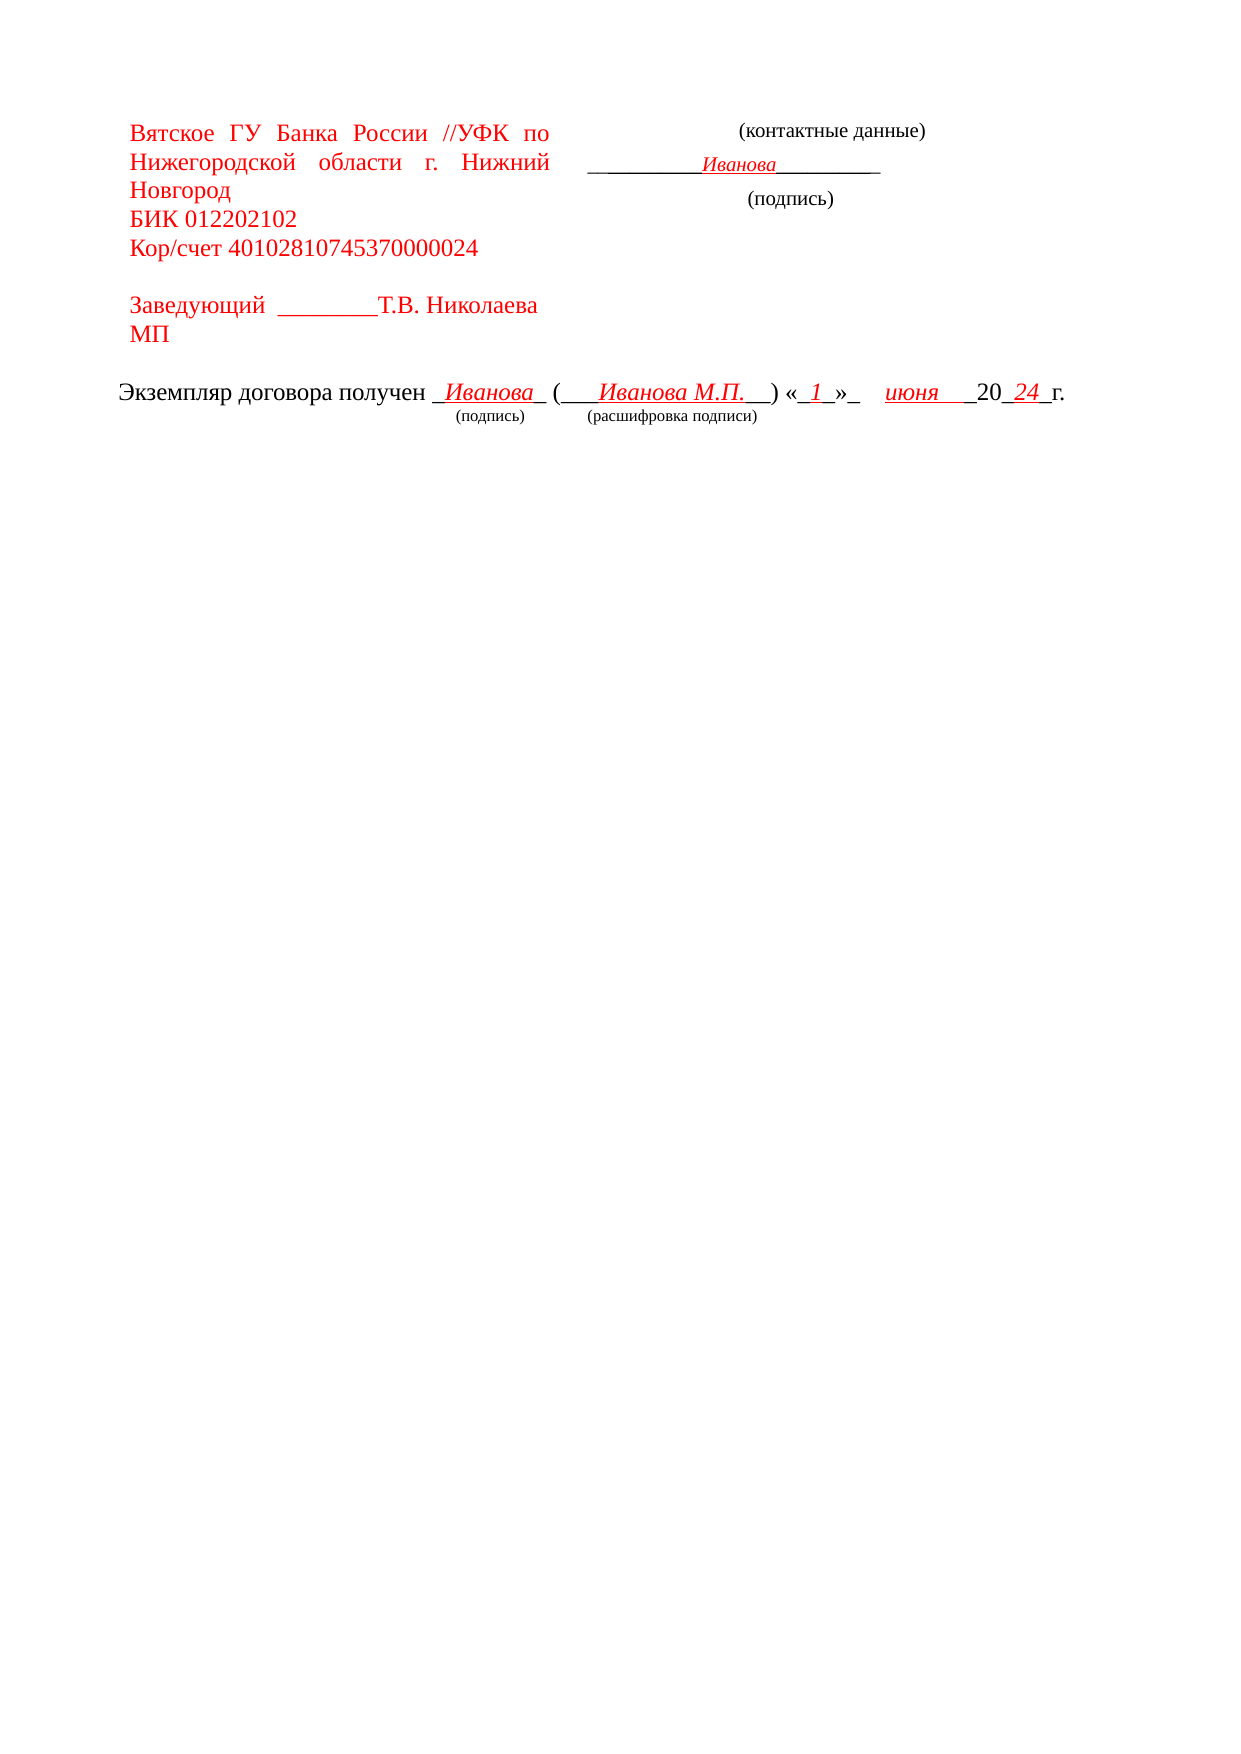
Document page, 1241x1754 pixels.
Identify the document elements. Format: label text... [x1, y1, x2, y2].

text Экземпляр договора получен _Иванова_ (___Иванова М.П.__) «_1_»_ июня _20_24_г. [118, 377, 1122, 406]
table_header (контактные данные) ___________Иванова__________ (подпись) [576, 118, 1074, 348]
table_header Вятское ГУ Банка России //УФК по Нижегородской области г. Нижний Новгород БИК 012202102 Кор/счет 40102810745370000024 Заведующий ________Т.В. Николаева МП [118, 118, 576, 348]
text (подпись) (расшифровка подписи) [443, 406, 1122, 425]
table_cell [107, 118, 118, 348]
